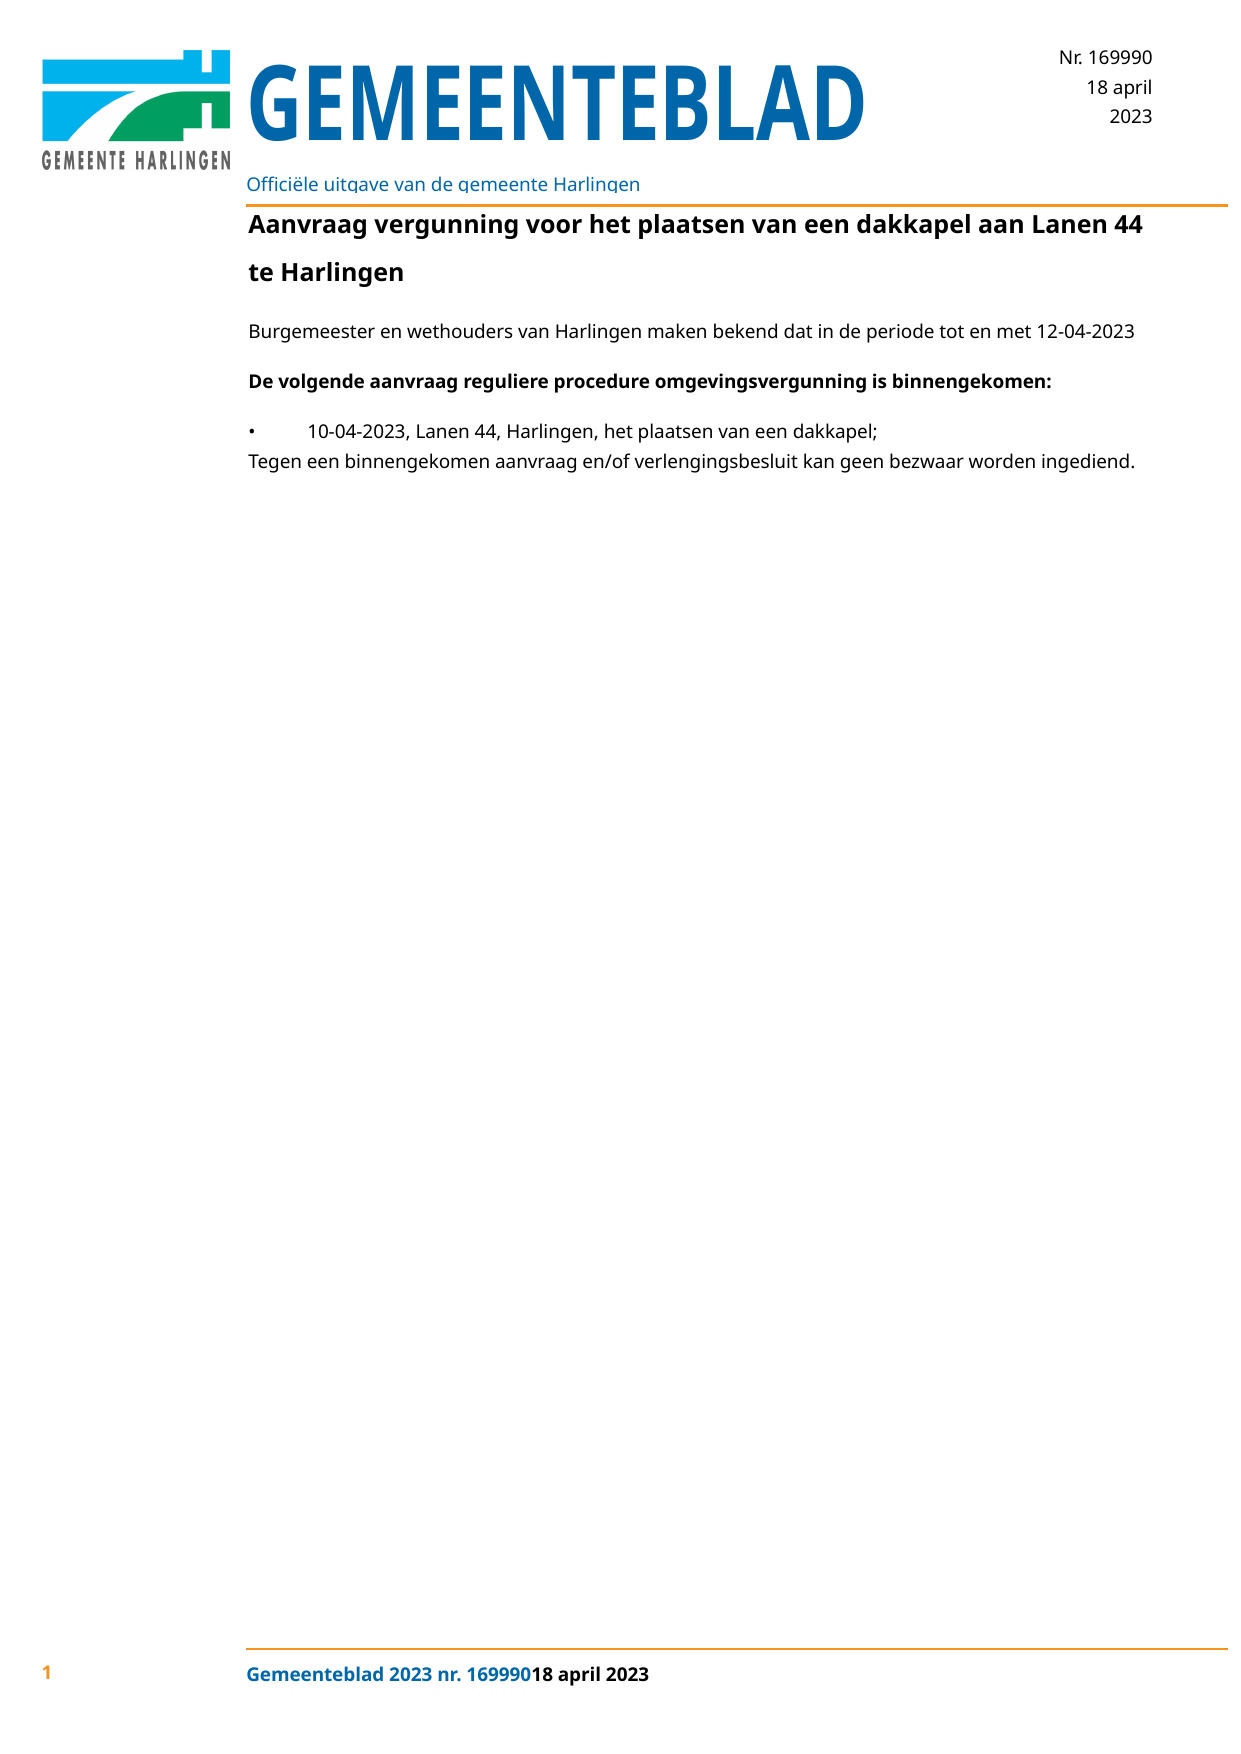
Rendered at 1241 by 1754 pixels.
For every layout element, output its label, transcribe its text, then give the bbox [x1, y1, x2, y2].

text Aanvraag vergunning voor het plaatsen van een dakkapel aan Lanen 44 te Harlingen [248, 207, 1152, 288]
picture [41, 47, 231, 172]
text De volgende aanvraag reguliere procedure omgevingsvergunning is binnengekomen: [248, 368, 1152, 394]
text Tegen een binnengekomen aanvraag en/of verlengingsbesluit kan geen bezwaar worden ingediend. [248, 448, 1152, 474]
text Burgemeester en wethouders van Harlingen maken bekend dat in de periode tot en met 12-04-2023 [248, 318, 1152, 344]
list 10-04-2023, Lanen 44, Harlingen, het plaatsen van een dakkapel; [248, 419, 1152, 444]
